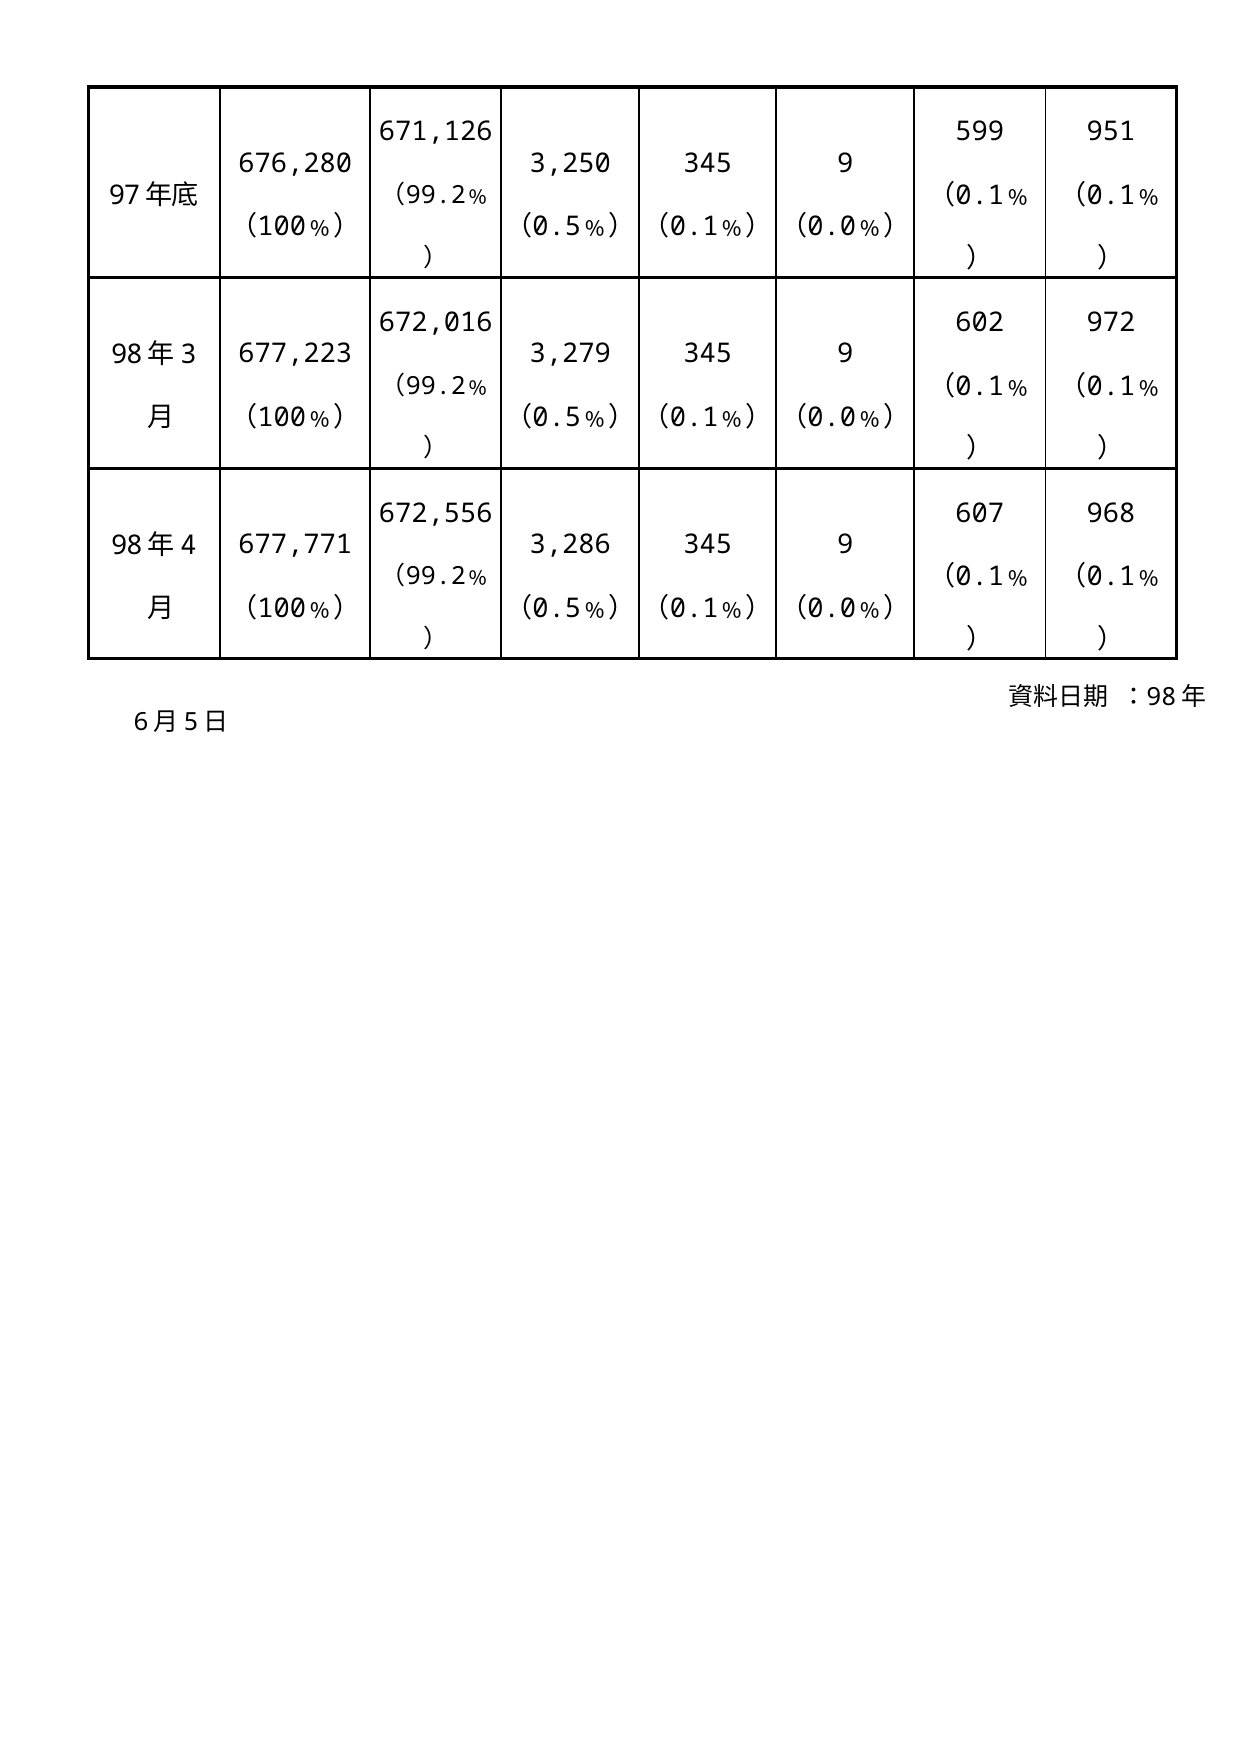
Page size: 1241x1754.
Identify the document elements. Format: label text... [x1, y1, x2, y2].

table_cell 345 （0.1﹪） [640, 89, 775, 276]
table_cell 345 （0.1﹪） [640, 279, 775, 467]
table_cell 9 （0.0﹪） [777, 89, 913, 276]
table_cell 672,016 （99.2﹪） [371, 279, 500, 467]
table_cell 671,126 （99.2﹪） [371, 89, 500, 276]
table_cell 972 （0.1﹪） [1046, 279, 1175, 467]
table_cell 599 （0.1﹪） [915, 89, 1045, 276]
table_cell 98年3月 [90, 279, 219, 467]
table_cell 676,280 （100﹪） [221, 89, 369, 276]
table_cell 672,556 （99.2﹪） [371, 470, 500, 657]
text 資料日期 ：98年6月5日 [105, 685, 1207, 735]
table_cell 3,250 （0.5﹪） [502, 89, 638, 276]
table_cell 9 （0.0﹪） [777, 470, 913, 657]
table_cell 607 （0.1﹪） [915, 470, 1045, 657]
table_cell 602 （0.1﹪） [915, 279, 1045, 467]
table_cell 677,771 （100﹪） [221, 470, 369, 657]
table_cell 98年4月 [90, 470, 219, 657]
table_cell 677,223 （100﹪） [221, 279, 369, 467]
table_cell 951 （0.1﹪） [1046, 89, 1175, 276]
table_cell 968 （0.1﹪） [1046, 470, 1175, 657]
table_cell 3,286 （0.5﹪） [502, 470, 638, 657]
table_cell 97年底 [90, 89, 219, 276]
table_cell 345 （0.1﹪） [640, 470, 775, 657]
table_cell 3,279 （0.5﹪） [502, 279, 638, 467]
table_cell 9 （0.0﹪） [777, 279, 913, 467]
